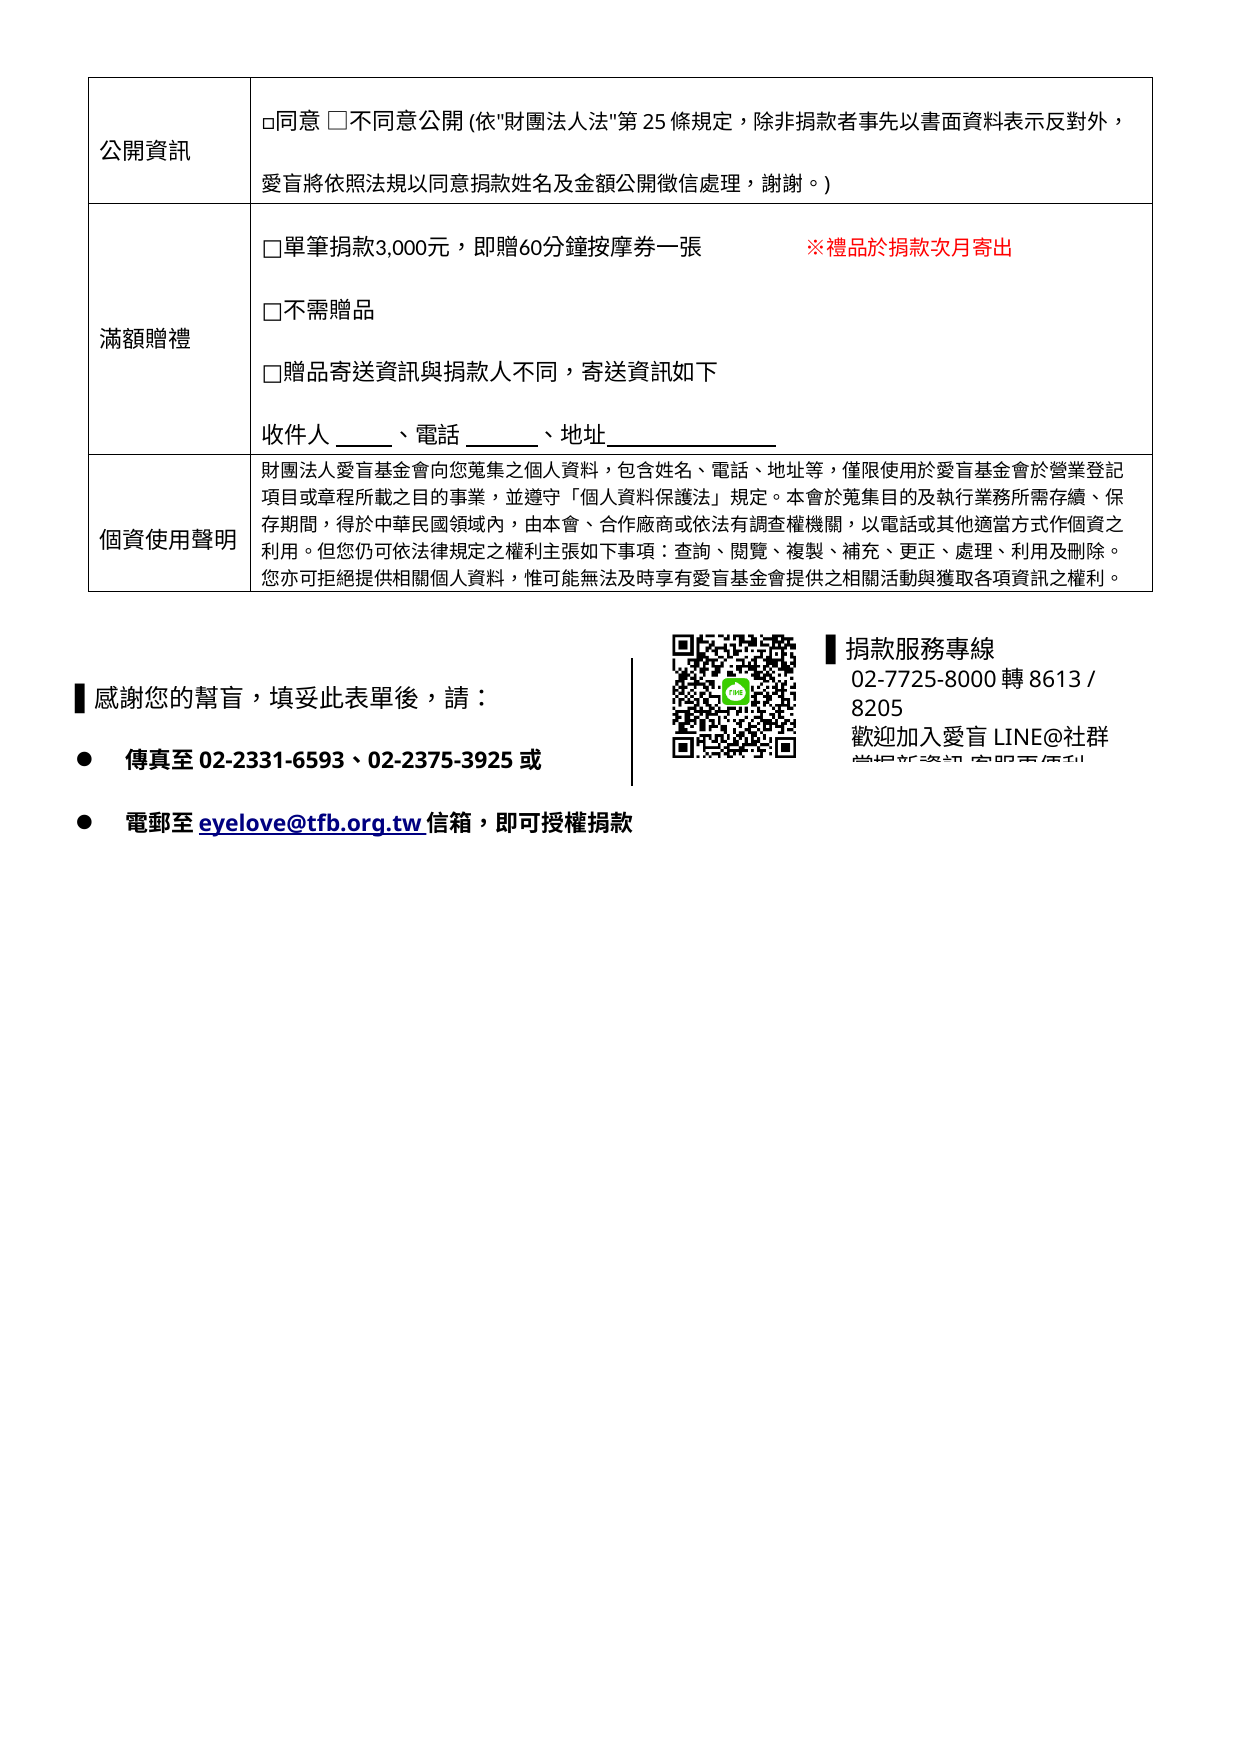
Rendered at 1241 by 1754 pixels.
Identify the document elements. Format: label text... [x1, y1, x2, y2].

list 電郵至eyelove@tfb.org.tw信箱，即可授權捐款 [75, 780, 1165, 842]
table_cell 個資使用聲明 [89, 455, 250, 591]
text [1126, 655, 1165, 717]
list 傳真至 02-2331-6593、02-2375-3925 或 [633, 717, 1165, 780]
text ▌感謝您的幫盲，填妥此表單後，請： [75, 655, 657, 717]
text 歡迎加入愛盲LINE@社群 [851, 722, 1111, 751]
text 02-7725-8000轉8613 / 8205 [851, 664, 1111, 722]
text ▌捐款服務專線 [836, 635, 1111, 664]
table_cell □同意 □不同意公開 (依"財團法人法"第25條規定，除非捐款者事先以書面資料表示反對外，愛盲將依照法規以同意捐款姓名及金額公開徵信處理，謝謝。) [251, 78, 1152, 203]
table_cell 滿額贈禮 [89, 204, 250, 454]
list 傳真至 02-2331-6593、02-2375-3925 或 [75, 717, 631, 780]
table_cell □單筆捐款3,000元，即贈60分鐘按摩券一張 ※禮品於捐款次月寄出 □不需贈品 □贈品寄送資訊與捐款人不同，寄送資訊如下 收件人 、電話 、地址 [251, 204, 1152, 454]
table_cell 公開資訊 [89, 78, 250, 203]
table_cell 財團法人愛盲基金會向您蒐集之個人資料，包含姓名、電話、地址等，僅限使用於愛盲基金會於營業登記項目或章程所載之目的事業，並遵守「個人資料保護法」規定。本會於蒐集目的及執行業務所需存續、保存期間，得於中華民國領域內，由本會、合作廠商或依法有調查權機關，以電話或其他適當方式作個資之利用。但您仍可依法律規定之權利主張如下事項：查詢、閱覽、複製、補充、更正、處理、利用及刪除。您亦可拒絕提供相關個人資料，惟可能無法及時享有愛盲基金會提供之相關活動與獲取各項資訊之權利。 [251, 455, 1152, 591]
text 掌握新資訊 客服更便利 [851, 751, 1111, 761]
